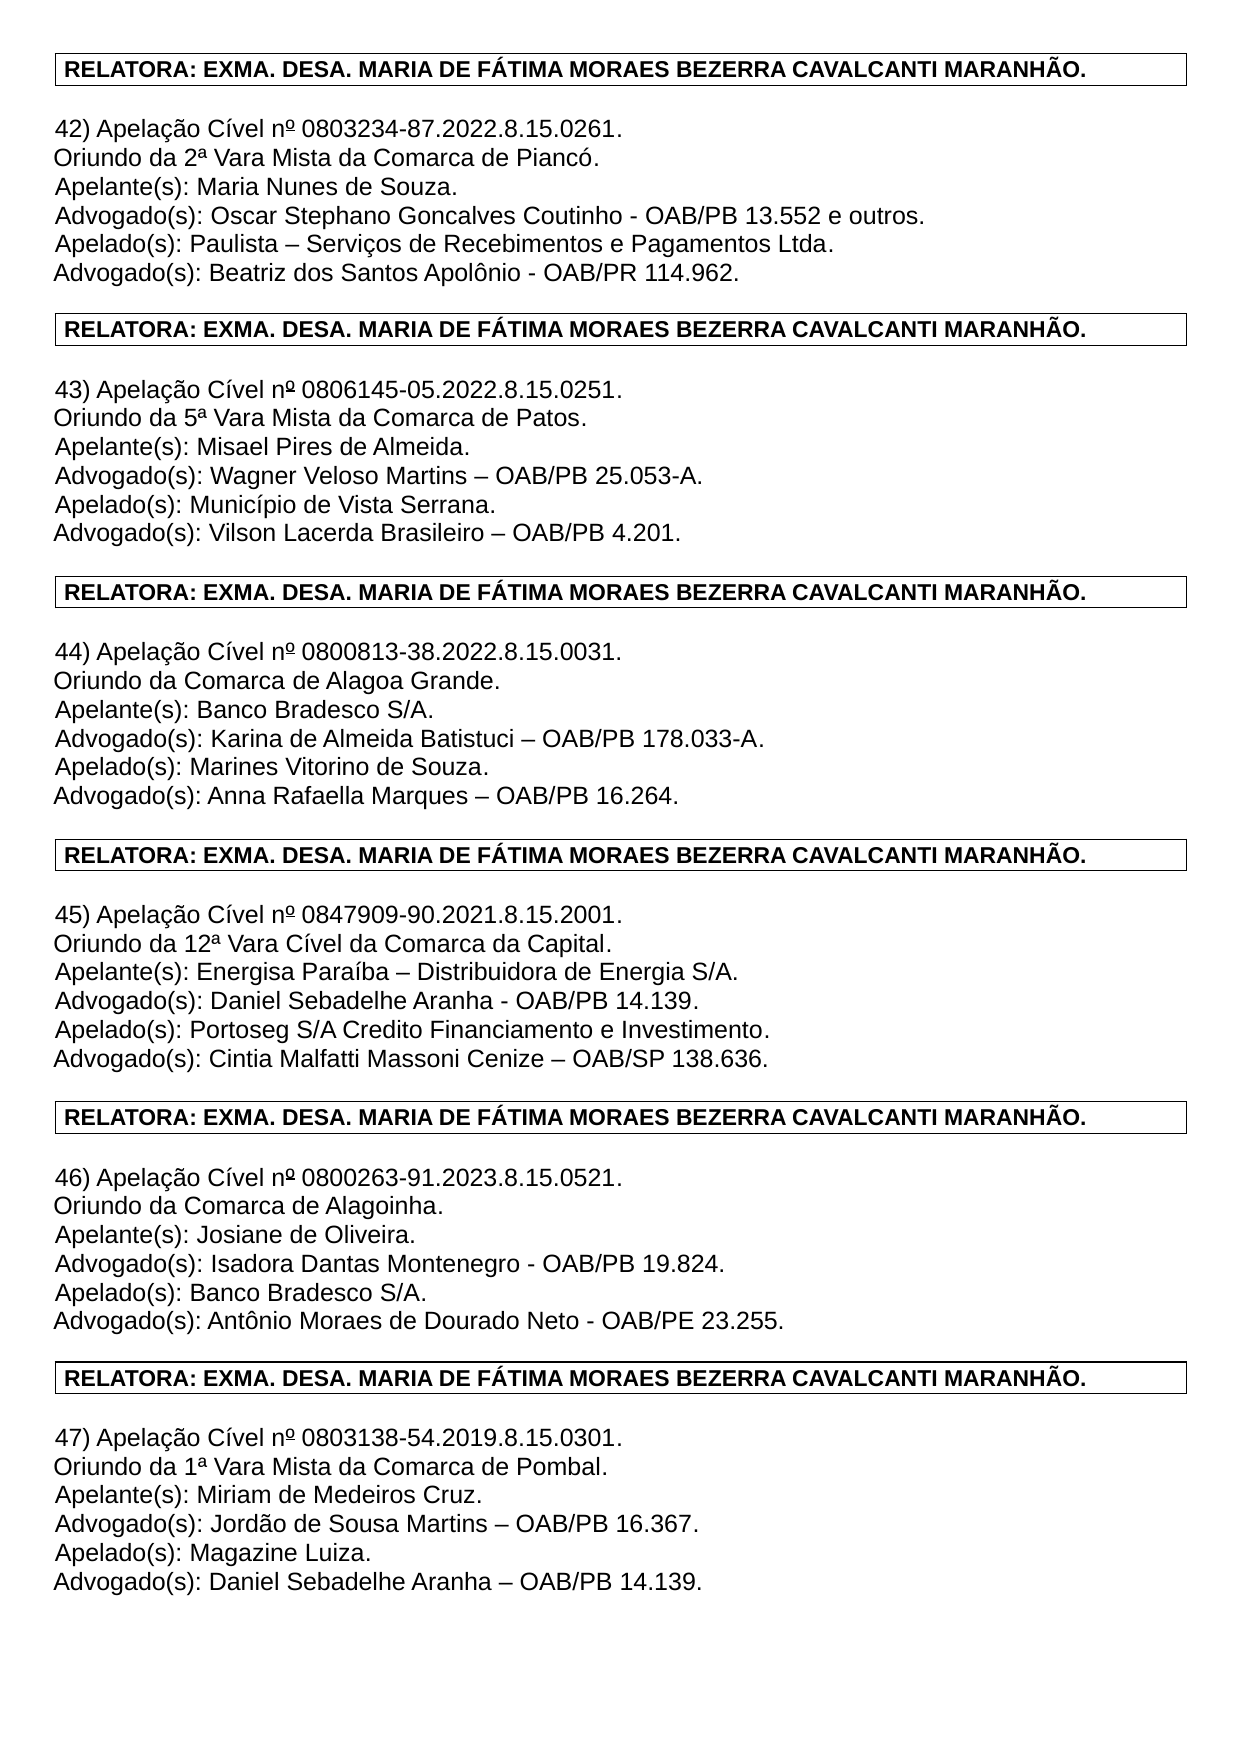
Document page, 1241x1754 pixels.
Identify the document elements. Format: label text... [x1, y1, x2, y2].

text RELATORA: EXMA. DESA. MARIA DE FÁTIMA MORAES BEZERRA CAVALCANTI MARANHÃO. [56, 54, 1186, 85]
text Apelado(s): Portoseg S/A Credito Financiamento e Investimento. [54, 1015, 1187, 1044]
text Advogado(s): Isadora Dantas Montenegro - OAB/PB 19.824. [54, 1249, 1187, 1277]
text RELATORA: EXMA. DESA. MARIA DE FÁTIMA MORAES BEZERRA CAVALCANTI MARANHÃO. [56, 314, 1186, 345]
text 42) Apelação Cível nº 0803234-87.2022.8.15.0261. [54, 114, 1187, 143]
text RELATORA: EXMA. DESA. MARIA DE FÁTIMA MORAES BEZERRA CAVALCANTI MARANHÃO. [56, 1363, 1186, 1393]
text Apelante(s): Josiane de Oliveira. [54, 1220, 1187, 1249]
text Apelante(s): Banco Bradesco S/A. [54, 695, 1187, 723]
text RELATORA: EXMA. DESA. MARIA DE FÁTIMA MORAES BEZERRA CAVALCANTI MARANHÃO. [56, 840, 1186, 870]
text Apelado(s): Banco Bradesco S/A. [54, 1277, 1187, 1306]
text Advogado(s): Karina de Almeida Batistuci – OAB/PB 178.033-A. [54, 723, 1187, 752]
text 44) Apelação Cível nº 0800813-38.2022.8.15.0031. [54, 637, 1187, 666]
text Apelante(s): Maria Nunes de Souza. [54, 172, 1187, 201]
text Advogado(s): Jordão de Sousa Martins – OAB/PB 16.367. [54, 1509, 1187, 1538]
text Advogado(s): Anna Rafaella Marques – OAB/PB 16.264. [53, 781, 992, 810]
text Oriundo da 1ª Vara Mista da Comarca de Pombal. [53, 1451, 1187, 1480]
text Advogado(s): Beatriz dos Santos Apolônio - OAB/PR 114.962. [53, 258, 992, 287]
text Advogado(s): Vilson Lacerda Brasileiro – OAB/PB 4.201. [53, 518, 992, 547]
text 45) Apelação Cível nº 0847909-90.2021.8.15.2001. [54, 900, 1187, 929]
text Oriundo da 5ª Vara Mista da Comarca de Patos. [53, 403, 1187, 432]
text Apelante(s): Miriam de Medeiros Cruz. [54, 1480, 1187, 1509]
text RELATORA: EXMA. DESA. MARIA DE FÁTIMA MORAES BEZERRA CAVALCANTI MARANHÃO. [56, 577, 1186, 607]
text Advogado(s): Cintia Malfatti Massoni Cenize – OAB/SP 138.636. [53, 1044, 992, 1072]
text 43) Apelação Cível nº 0806145-05.2022.8.15.0251. [54, 375, 1187, 403]
text Apelado(s): Marines Vitorino de Souza. [54, 752, 1187, 781]
text Oriundo da Comarca de Alagoinha. [53, 1191, 1187, 1220]
text Advogado(s): Wagner Veloso Martins – OAB/PB 25.053-A. [54, 461, 1187, 490]
text Apelado(s): Magazine Luiza. [54, 1538, 1187, 1566]
text Oriundo da 12ª Vara Cível da Comarca da Capital. [53, 929, 1187, 957]
text RELATORA: EXMA. DESA. MARIA DE FÁTIMA MORAES BEZERRA CAVALCANTI MARANHÃO. [56, 1102, 1186, 1133]
text 46) Apelação Cível nº 0800263-91.2023.8.15.0521. [54, 1162, 1187, 1191]
text 47) Apelação Cível nº 0803138-54.2019.8.15.0301. [54, 1423, 1187, 1451]
text Oriundo da Comarca de Alagoa Grande. [53, 666, 1187, 695]
text Advogado(s): Daniel Sebadelhe Aranha - OAB/PB 14.139. [54, 986, 1187, 1015]
text Oriundo da 2ª Vara Mista da Comarca de Piancó. [53, 143, 1187, 172]
text Apelante(s): Misael Pires de Almeida. [54, 432, 1187, 461]
text Advogado(s): Oscar Stephano Goncalves Coutinho - OAB/PB 13.552 e outros. [54, 201, 1187, 229]
text Apelado(s): Município de Vista Serrana. [54, 490, 1187, 518]
text Apelado(s): Paulista – Serviços de Recebimentos e Pagamentos Ltda. [54, 229, 1187, 258]
text Apelante(s): Energisa Paraíba – Distribuidora de Energia S/A. [54, 957, 1187, 986]
text Advogado(s): Antônio Moraes de Dourado Neto - OAB/PE 23.255. [53, 1306, 992, 1335]
text Advogado(s): Daniel Sebadelhe Aranha – OAB/PB 14.139. [53, 1566, 992, 1595]
